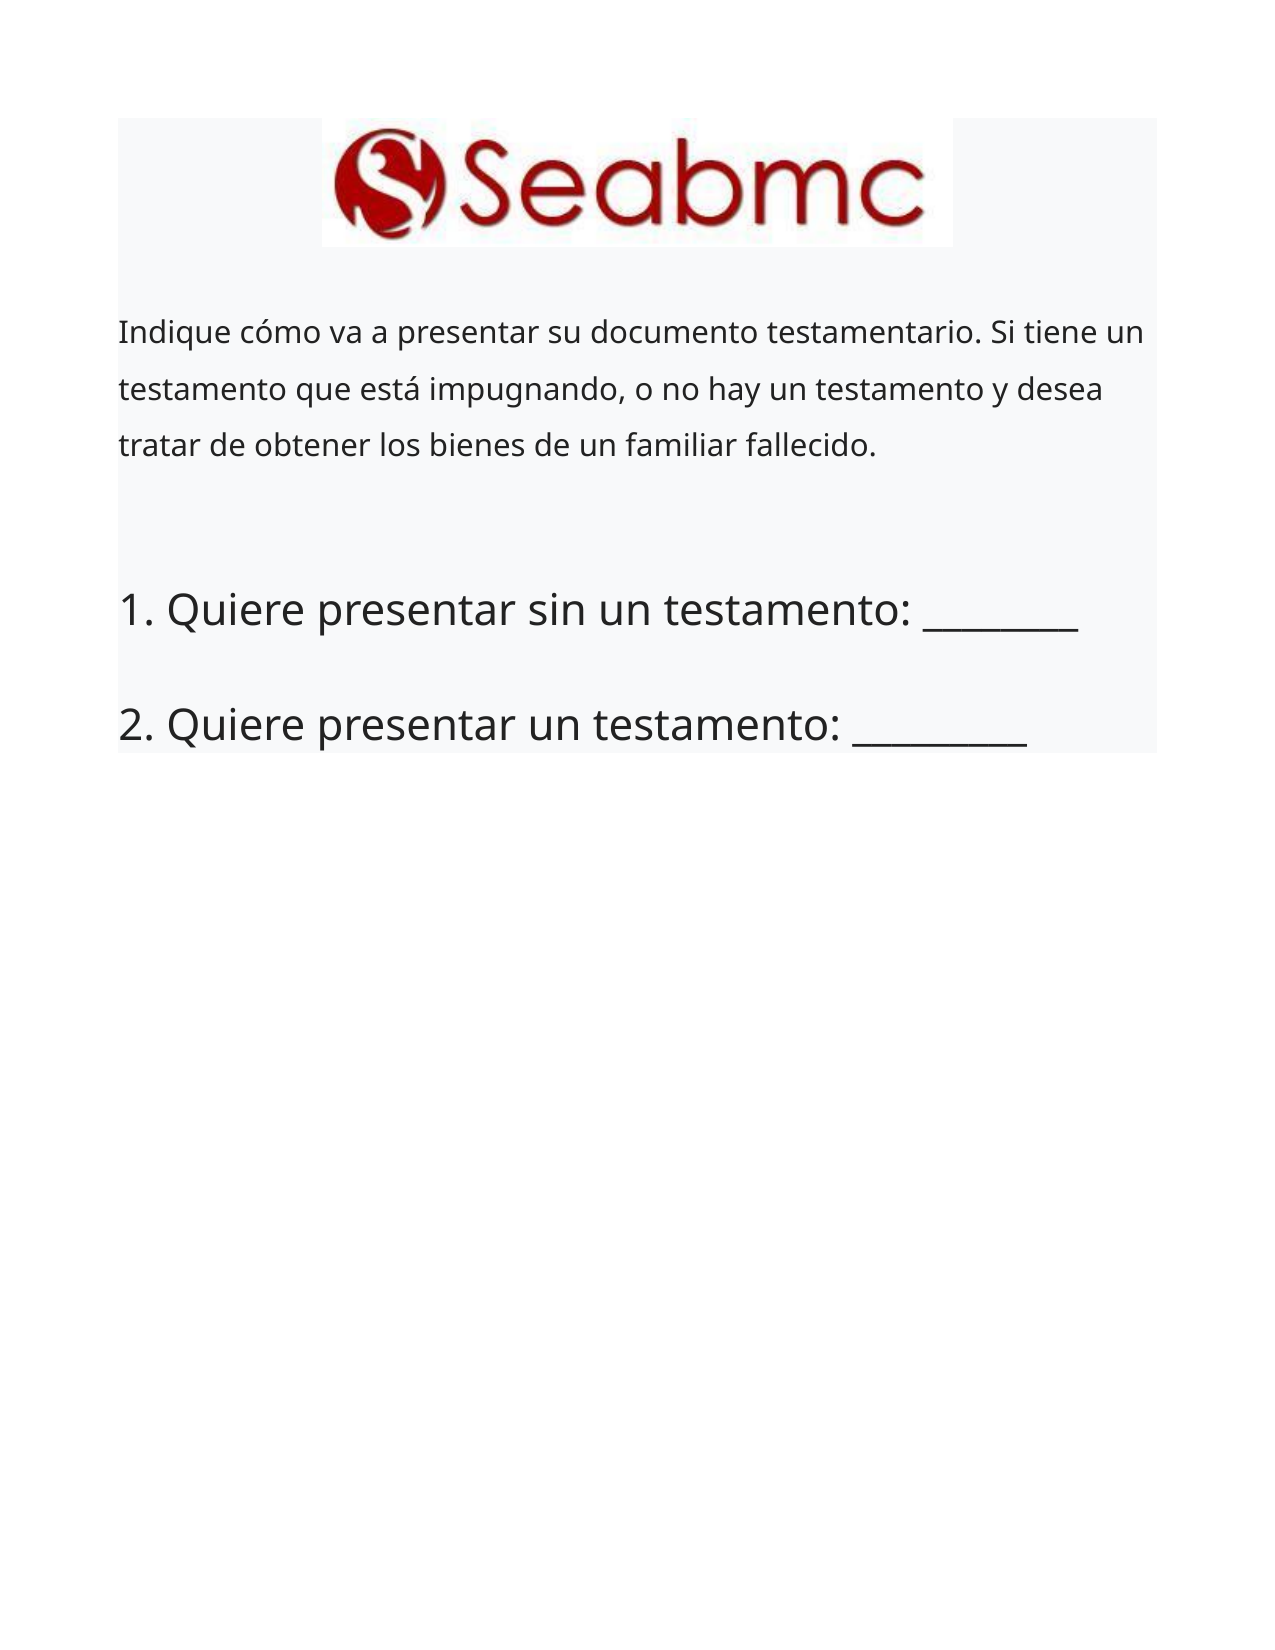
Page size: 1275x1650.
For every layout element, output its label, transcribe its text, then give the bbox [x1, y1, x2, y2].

picture [321, 118, 954, 247]
text 2. Quiere presentar un testamento: _________ [118, 694, 1157, 753]
text Indique cómo va a presentar su documento testamentario. Si tiene un testamento que está impugnando, o no hay un testamento y desea tratar de obtener los bienes de un familiar fallecido. [118, 297, 1157, 466]
text 1. Quiere presentar sin un testamento: ________ [118, 578, 1157, 638]
